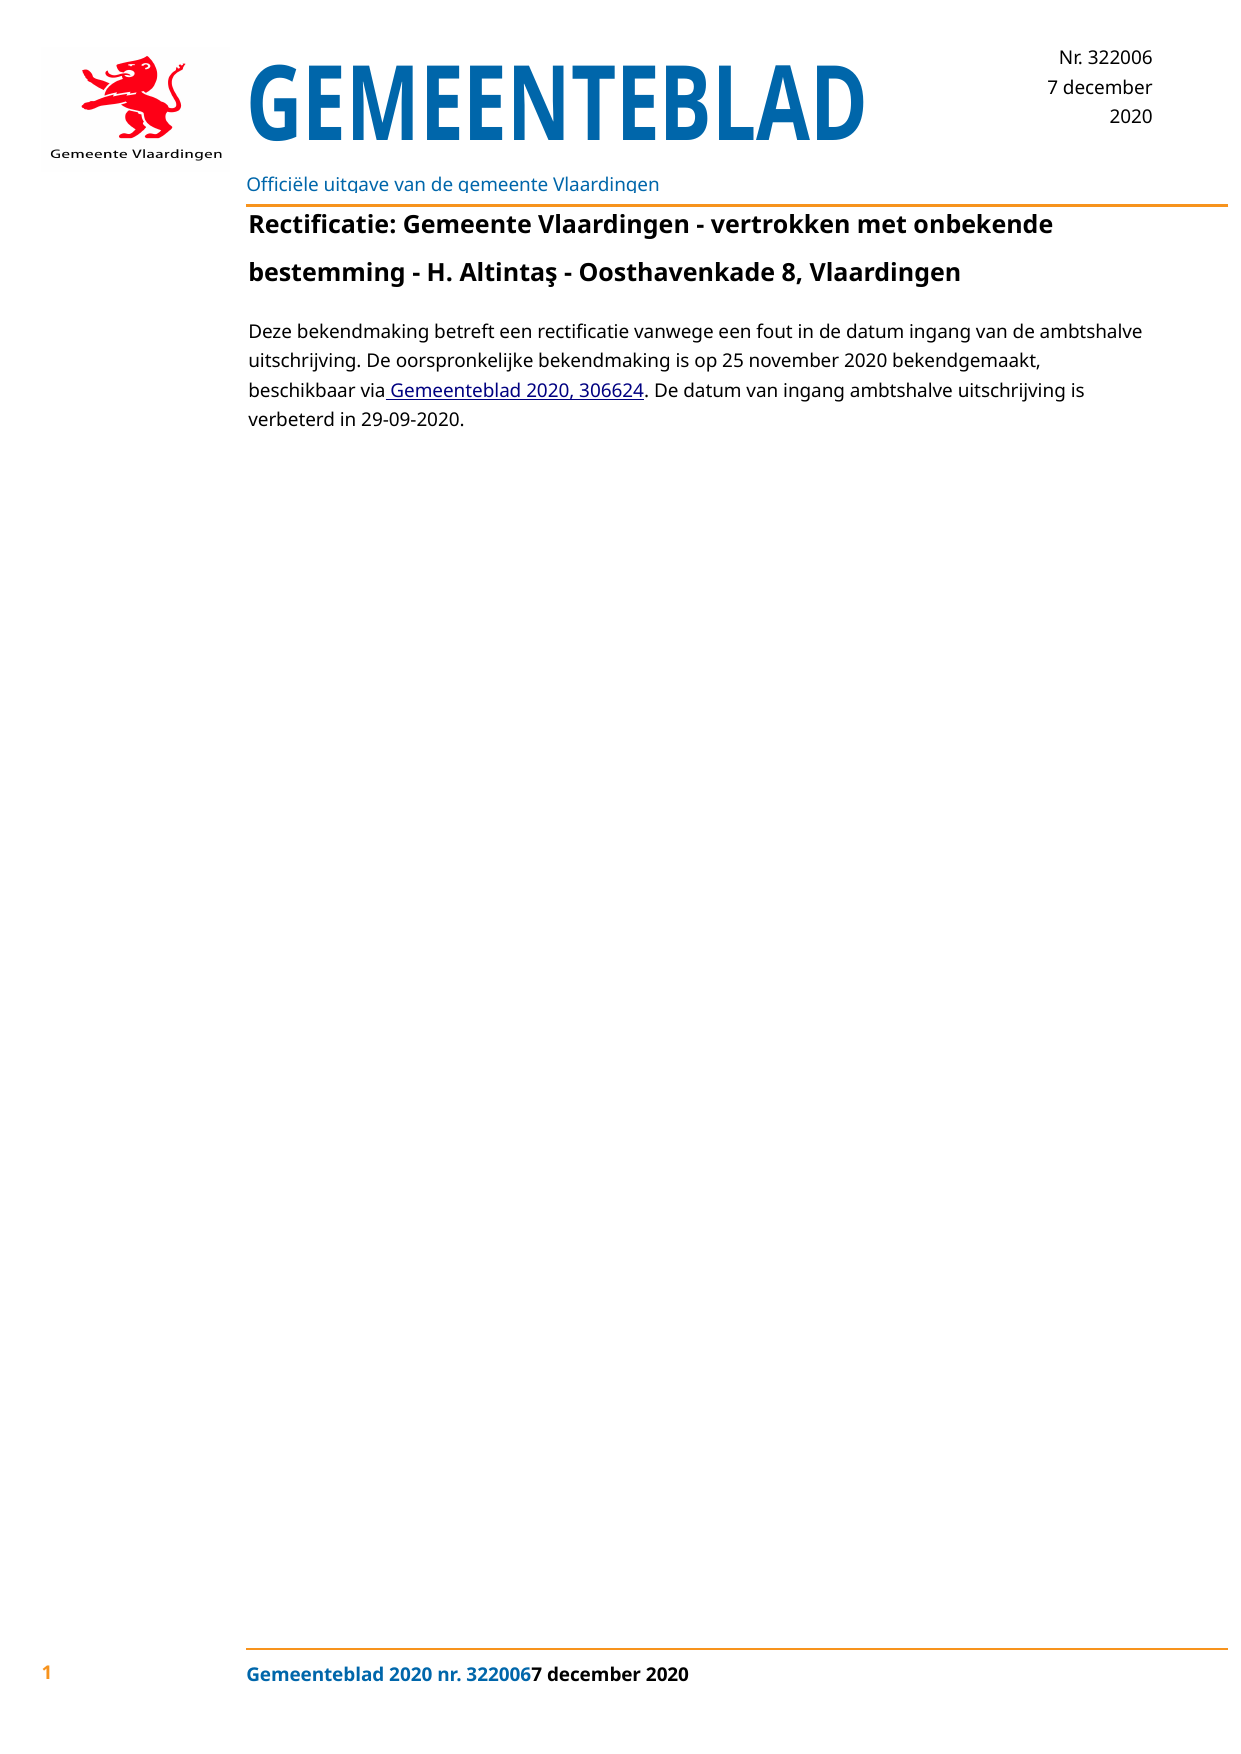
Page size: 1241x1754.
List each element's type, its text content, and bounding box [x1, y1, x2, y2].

text Rectificatie: Gemeente Vlaardingen - vertrokken met onbekende bestemming - H. Altintaş - Oosthavenkade 8, Vlaardingen [248, 207, 1152, 288]
picture [41, 47, 231, 172]
text Deze bekendmaking betreft een rectificatie vanwege een fout in de datum ingang van de ambtshalve uitschrijving. De oorspronkelijke bekendmaking is op 25 november 2020 bekendgemaakt, beschikbaar via Gemeenteblad 2020, 306624. De datum van ingang ambtshalve uitschrijving is verbeterd in 29-09-2020. [248, 318, 1152, 432]
